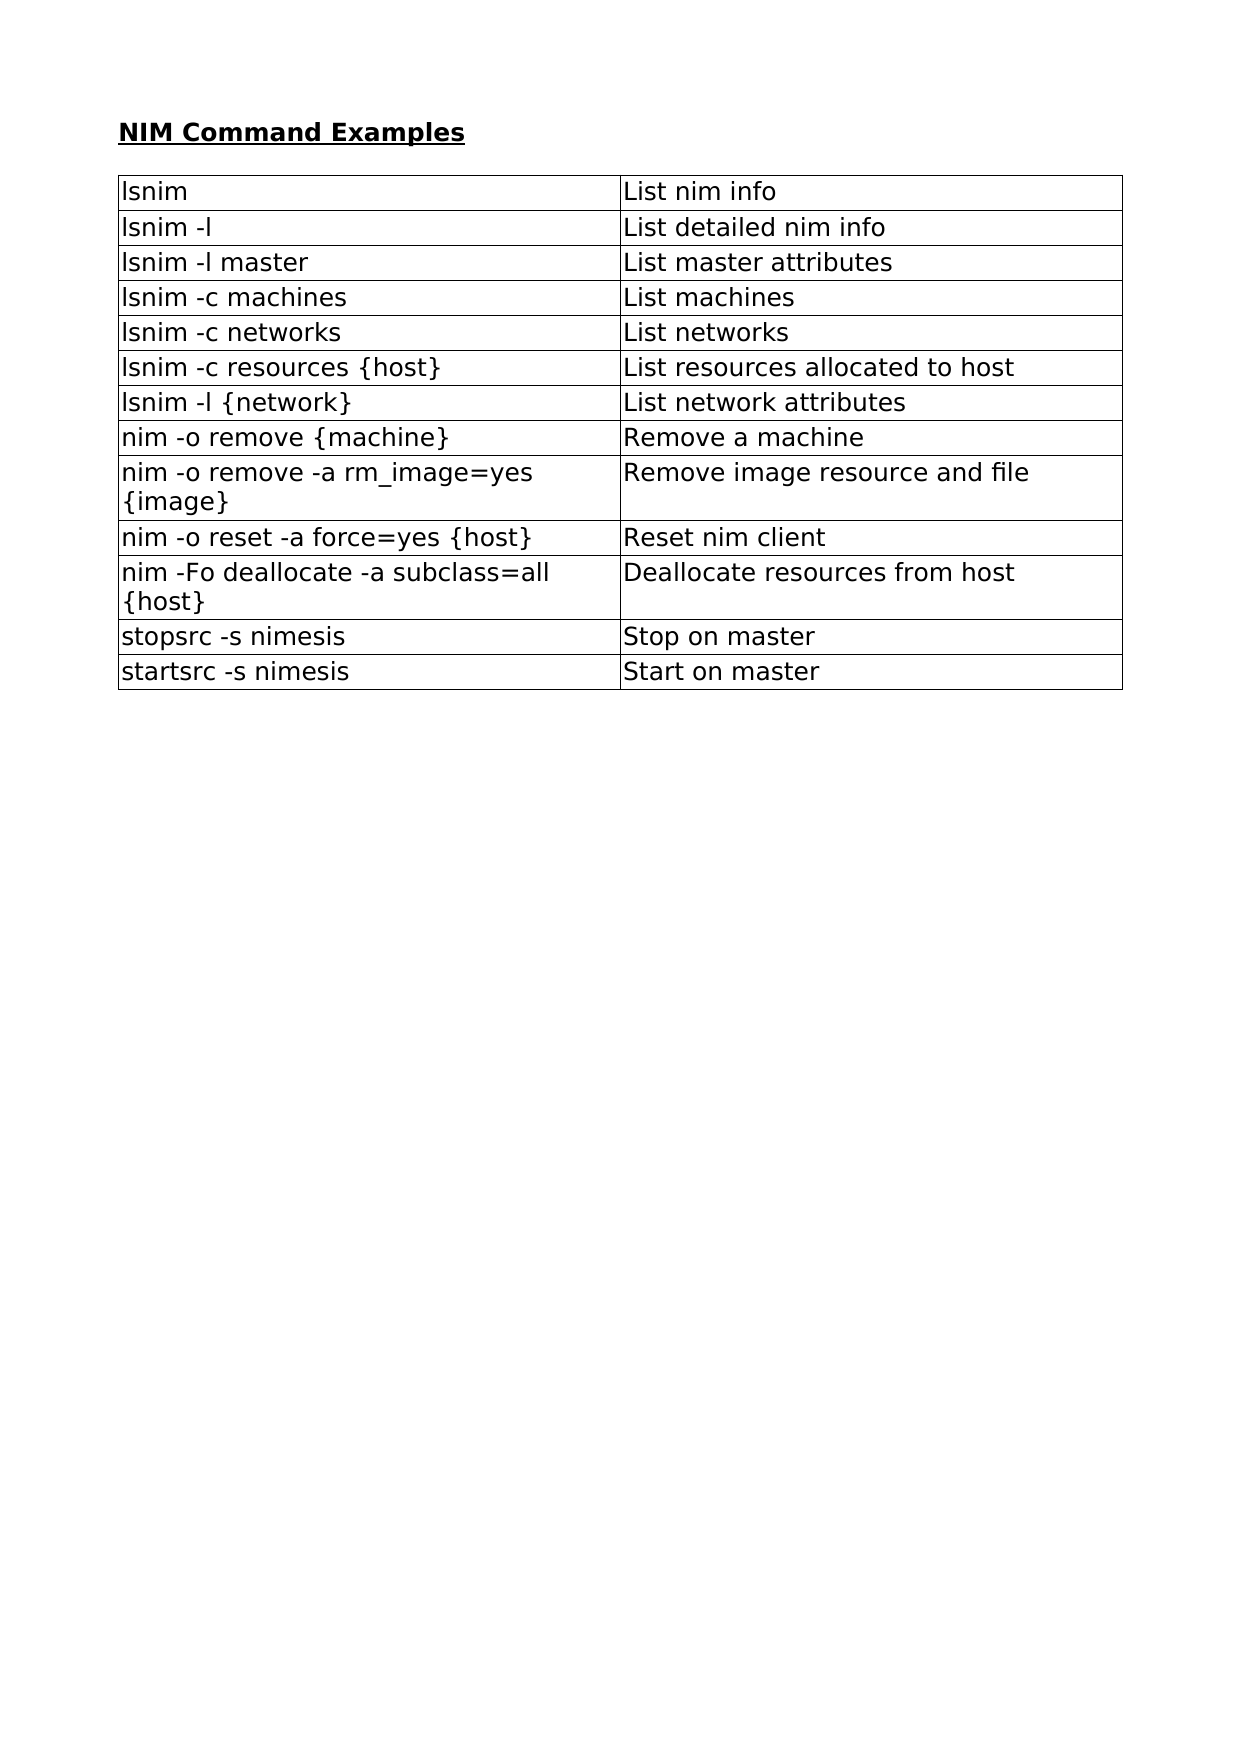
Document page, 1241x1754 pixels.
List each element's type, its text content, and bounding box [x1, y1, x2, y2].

table_cell Remove image resource and file [621, 456, 1122, 520]
table_cell List resources allocated to host [621, 351, 1122, 385]
table_cell lsnim -c machines [119, 281, 620, 315]
table_cell nim -o remove -a rm_image=yes {image} [119, 456, 620, 520]
table_cell lsnim -l master [119, 246, 620, 280]
table_cell nim -o remove {machine} [119, 421, 620, 455]
table_cell List network attributes [621, 386, 1122, 420]
table_cell nim -Fo deallocate -a subclass=all {host} [119, 556, 620, 619]
table_cell lsnim -c resources {host} [119, 351, 620, 385]
table_header lsnim [119, 176, 620, 210]
table_cell lsnim -l {network} [119, 386, 620, 420]
table_cell Deallocate resources from host [621, 556, 1122, 619]
table_cell List master attributes [621, 246, 1122, 280]
table_cell lsnim -c networks [119, 316, 620, 350]
table_header List nim info [621, 176, 1122, 210]
table_cell List networks [621, 316, 1122, 350]
table_cell stopsrc -s nimesis [119, 620, 620, 654]
table_cell Reset nim client [621, 521, 1122, 555]
table_cell nim -o reset -a force=yes {host} [119, 521, 620, 555]
table_cell Remove a machine [621, 421, 1122, 455]
table_cell Stop on master [621, 620, 1122, 654]
table_cell List detailed nim info [621, 211, 1122, 245]
table_cell startsrc -s nimesis [119, 655, 620, 689]
table_cell lsnim -l [119, 211, 620, 245]
text NIM Command Examples [118, 118, 1122, 147]
table_cell List machines [621, 281, 1122, 315]
table_cell Start on master [621, 655, 1122, 689]
